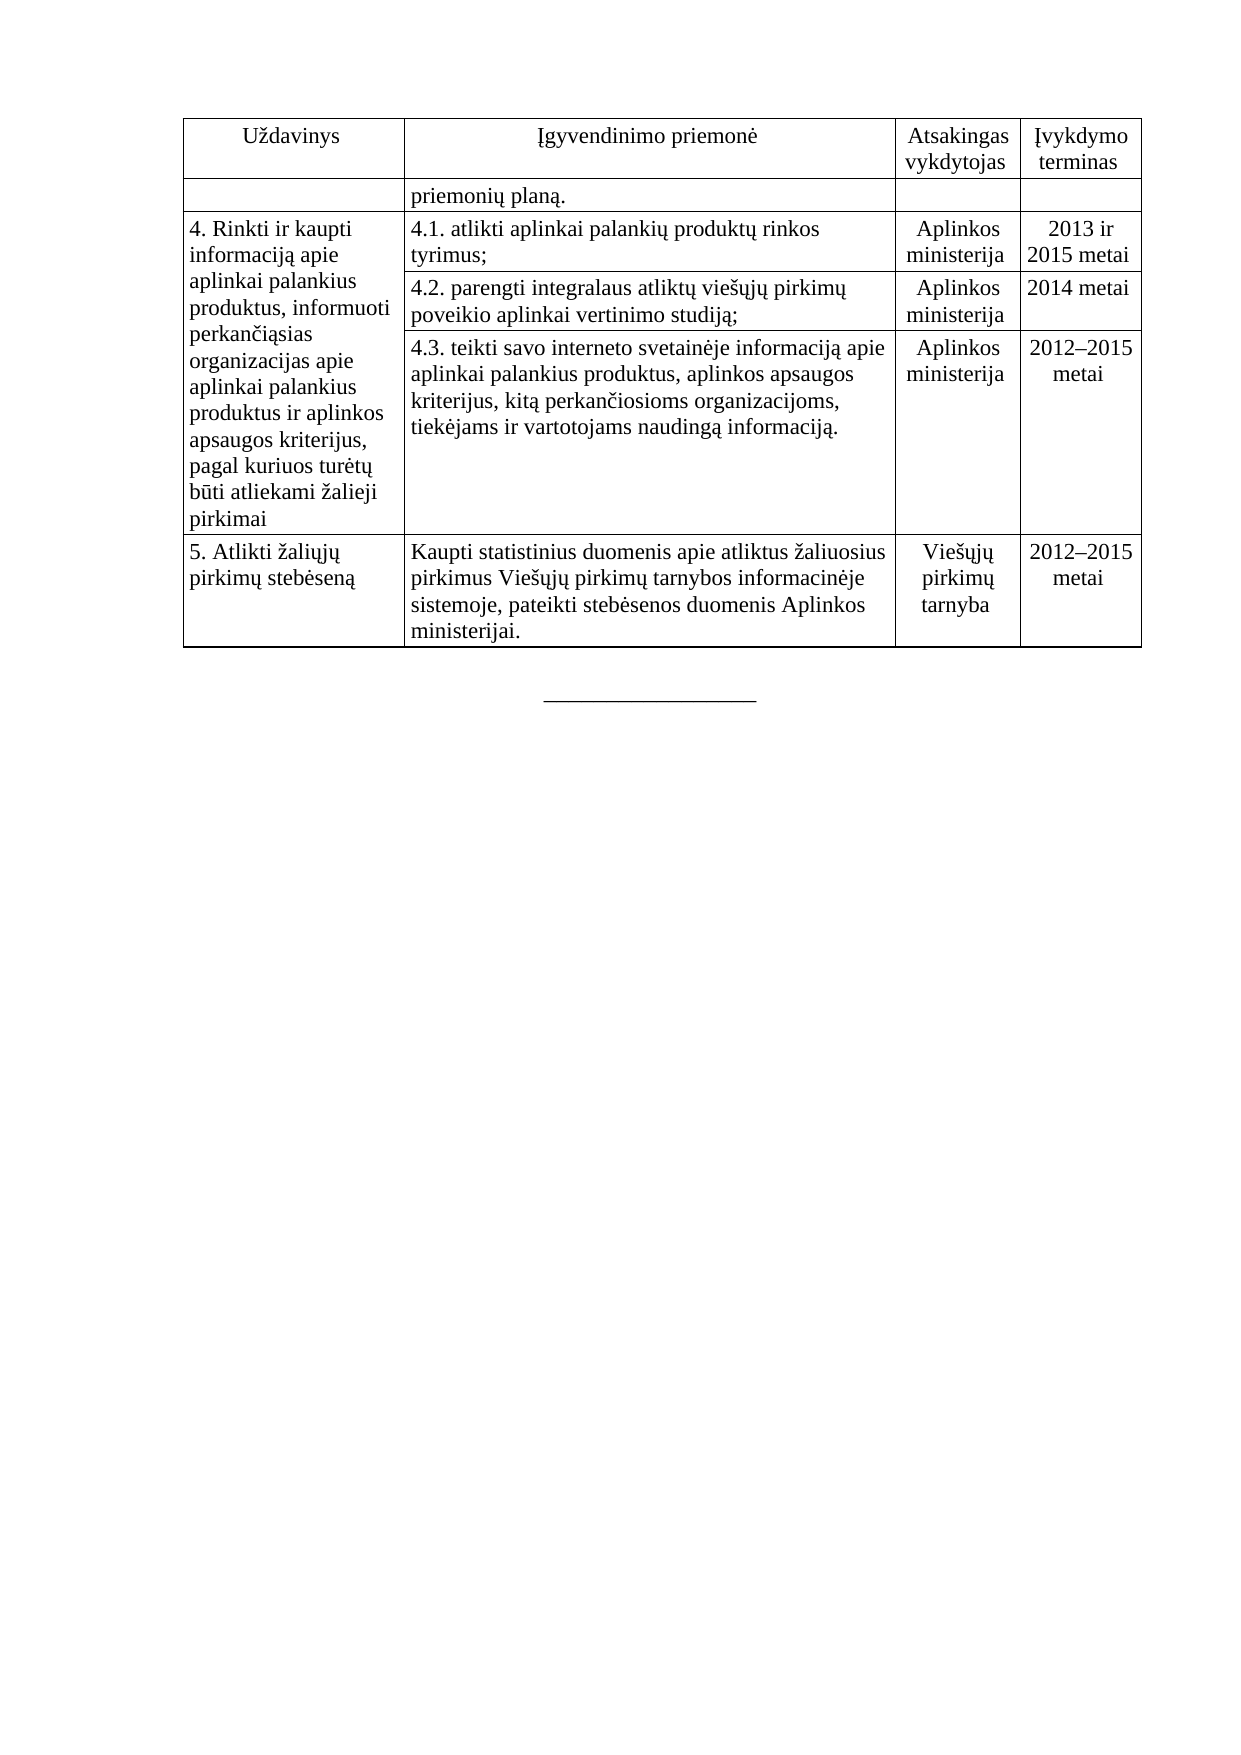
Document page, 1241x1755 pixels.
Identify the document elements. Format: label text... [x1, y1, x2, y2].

table_cell 4.1. atlikti aplinkai palankių produktų rinkos tyrimus; [405, 212, 895, 271]
table_cell Viešųjų pirkimų tarnyba [896, 535, 1020, 646]
table_cell 5. Atlikti žaliųjų pirkimų stebėseną [184, 535, 404, 646]
table_cell [184, 179, 404, 211]
table_cell 4.2. parengti integralaus atliktų viešųjų pirkimų poveikio aplinkai vertinimo studiją; [405, 272, 895, 330]
table_cell [1021, 179, 1141, 211]
table_cell Kaupti statistinius duomenis apie atliktus žaliuosius pirkimus Viešųjų pirkimų tarnybos informacinėje sistemoje, pateikti stebėsenos duomenis Aplinkos ministerijai. [405, 535, 895, 646]
table_cell priemonių planą. [405, 179, 895, 211]
table_header Atsakingas vykdytojas [896, 119, 1020, 178]
table_cell [896, 179, 1020, 211]
table_header Įvykdymo terminas [1021, 119, 1141, 178]
table_cell Aplinkos ministerija [896, 331, 1020, 534]
table_cell 2012–2015 metai [1021, 331, 1141, 534]
table_cell 4.3. teikti savo interneto svetainėje informaciją apie aplinkai palankius produktus, aplinkos apsaugos kriterijus, kitą perkančiosioms organizacijoms, tiekėjams ir vartotojams naudingą informaciją. [405, 331, 895, 534]
text _________________ [177, 676, 1122, 705]
table_cell 2014 metai [1021, 272, 1141, 330]
table_cell 2013 ir 2015 metai [1021, 212, 1141, 271]
table_cell Aplinkos ministerija [896, 212, 1020, 271]
table_header Uždavinys [184, 119, 404, 178]
table_cell 2012–2015 metai [1021, 535, 1141, 646]
table_cell 4. Rinkti ir kaupti informaciją apie aplinkai palankius produktus, informuoti perkančiąsias organizacijas apie aplinkai palankius produktus ir aplinkos apsaugos kriterijus, pagal kuriuos turėtų būti atliekami žalieji pirkimai [184, 212, 404, 534]
table_header Įgyvendinimo priemonė [405, 119, 895, 178]
table_cell Aplinkos ministerija [896, 272, 1020, 330]
